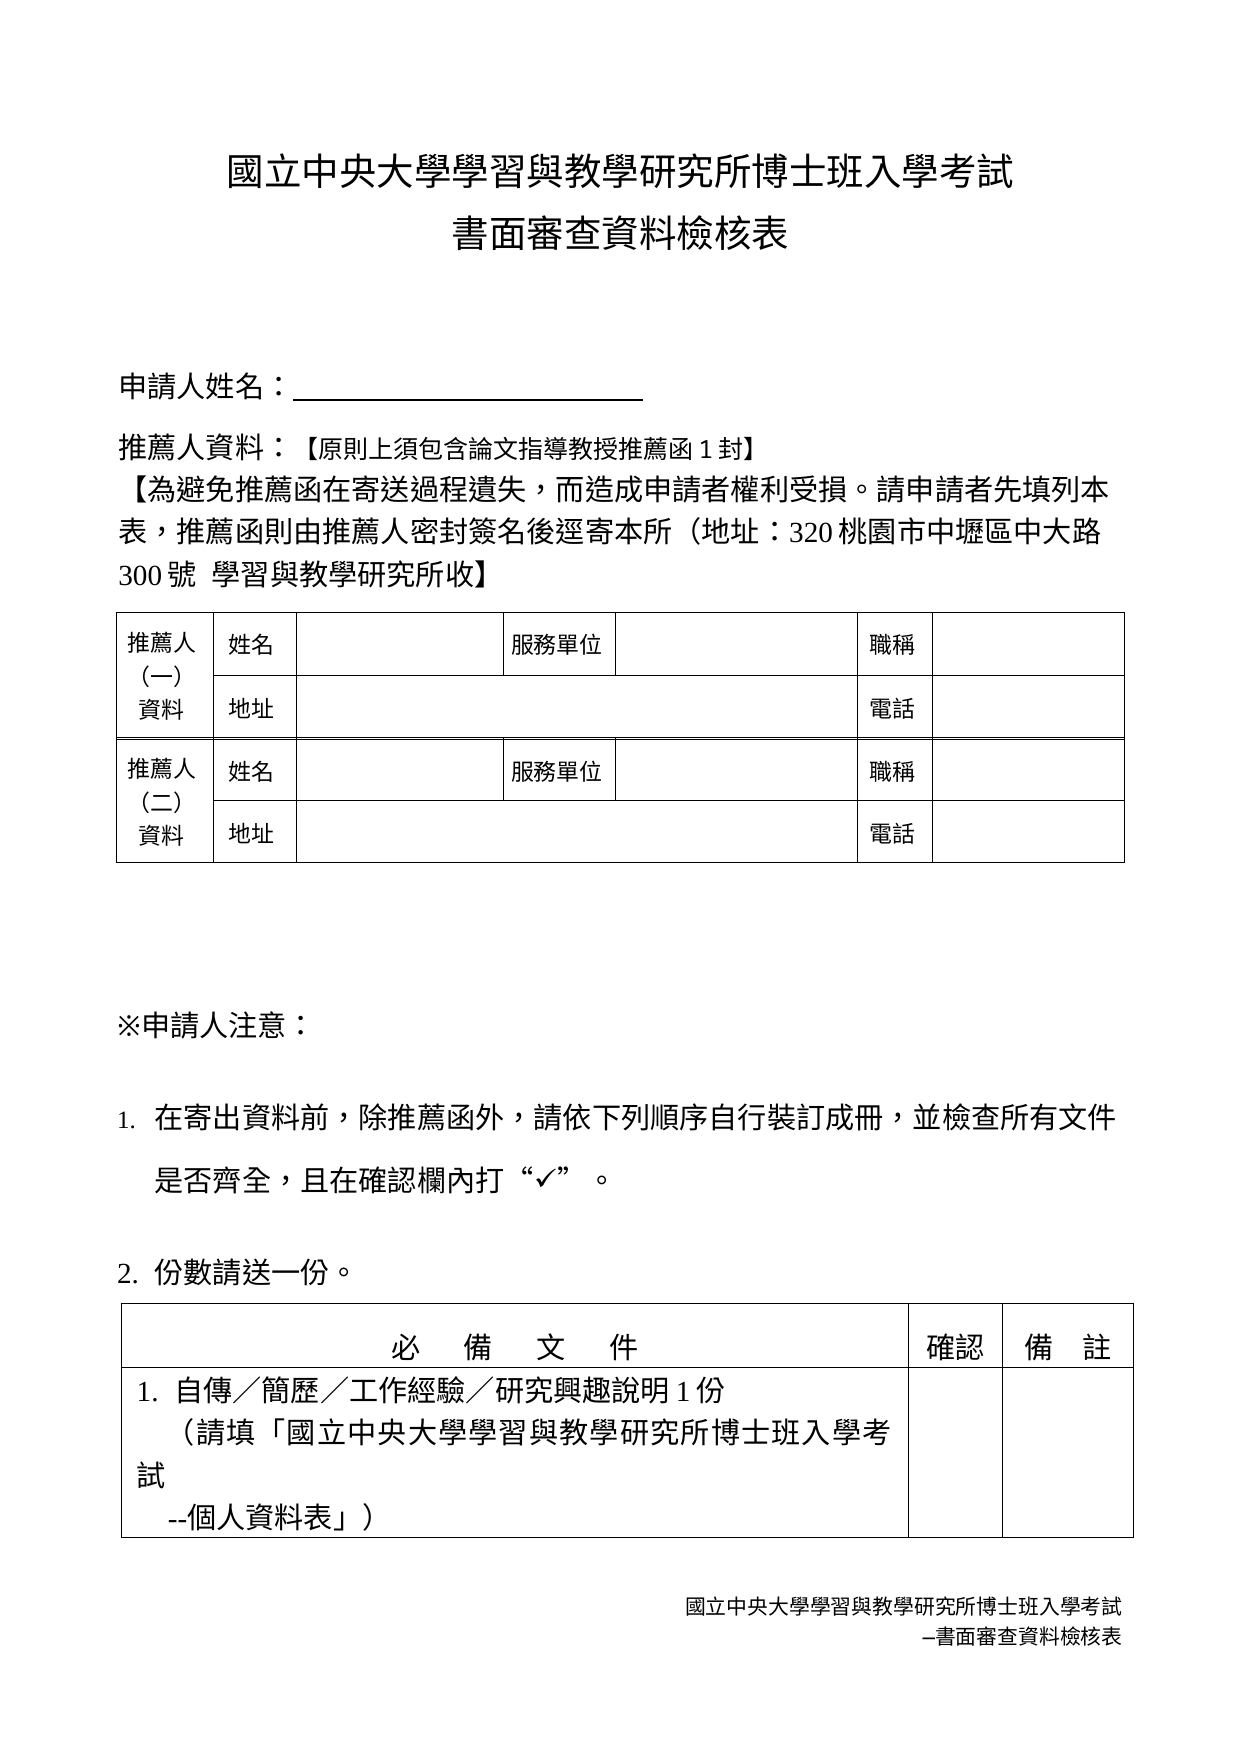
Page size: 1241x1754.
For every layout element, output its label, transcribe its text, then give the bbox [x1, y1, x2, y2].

table_cell 姓名 [214, 740, 296, 799]
table_cell 服務單位 [504, 740, 615, 799]
table_cell [297, 740, 503, 799]
table_cell [616, 740, 857, 799]
table_cell [909, 1368, 1002, 1537]
text 申請人姓名： [118, 363, 1122, 405]
text 書面審查資料檢核表 [118, 189, 1122, 252]
table_header [297, 613, 503, 674]
table_header 確認 [909, 1304, 1002, 1367]
table_cell [933, 801, 1124, 862]
table_cell 電話 [858, 801, 932, 862]
text 國立中央大學學習與教學研究所博士班入學考試 [118, 127, 1122, 189]
table_header 職稱 [858, 613, 932, 674]
table_cell [933, 740, 1124, 799]
list 在寄出資料前，除推薦函外，請依下列順序自行裝訂成冊，並檢查所有文件是否齊全，且在確認欄內打“”。 [117, 1074, 1122, 1199]
table_cell 自傳／簡歷／工作經驗／研究興趣說明1份 （請填「國立中央大學學習與教學研究所博士班入學考試 --個人資料表」） [122, 1368, 908, 1537]
table_header [933, 613, 1124, 674]
table_cell 地址 [214, 801, 296, 862]
table_header 推薦人（一） 資料 [117, 613, 213, 737]
table_header 服務單位 [504, 613, 615, 674]
table_cell 地址 [214, 676, 296, 737]
table_header [616, 613, 857, 674]
list 份數請送一份。 [117, 1229, 1122, 1292]
table_header 備 註 [1003, 1304, 1133, 1367]
table_cell [1003, 1368, 1133, 1537]
table_cell [297, 801, 857, 862]
table_header 姓名 [214, 613, 296, 674]
table_cell [933, 676, 1124, 737]
table_cell 推薦人（二） 資料 [117, 740, 213, 862]
text 推薦人資料：【原則上須包含論文指導教授推薦函1封】 [118, 424, 1122, 466]
table_cell 電話 [858, 676, 932, 737]
text ※申請人注意： [117, 982, 1122, 1044]
text 【為避免推薦函在寄送過程遺失，而造成申請者權利受損。請申請者先填列本表，推薦函則由推薦人密封簽名後逕寄本所（地址：320桃園市中壢區中大路300號 學習與教學研究所收】 [118, 466, 1122, 593]
table_cell [297, 676, 857, 737]
table_header 必 備 文 件 [122, 1304, 908, 1367]
table_cell 職稱 [858, 740, 932, 799]
